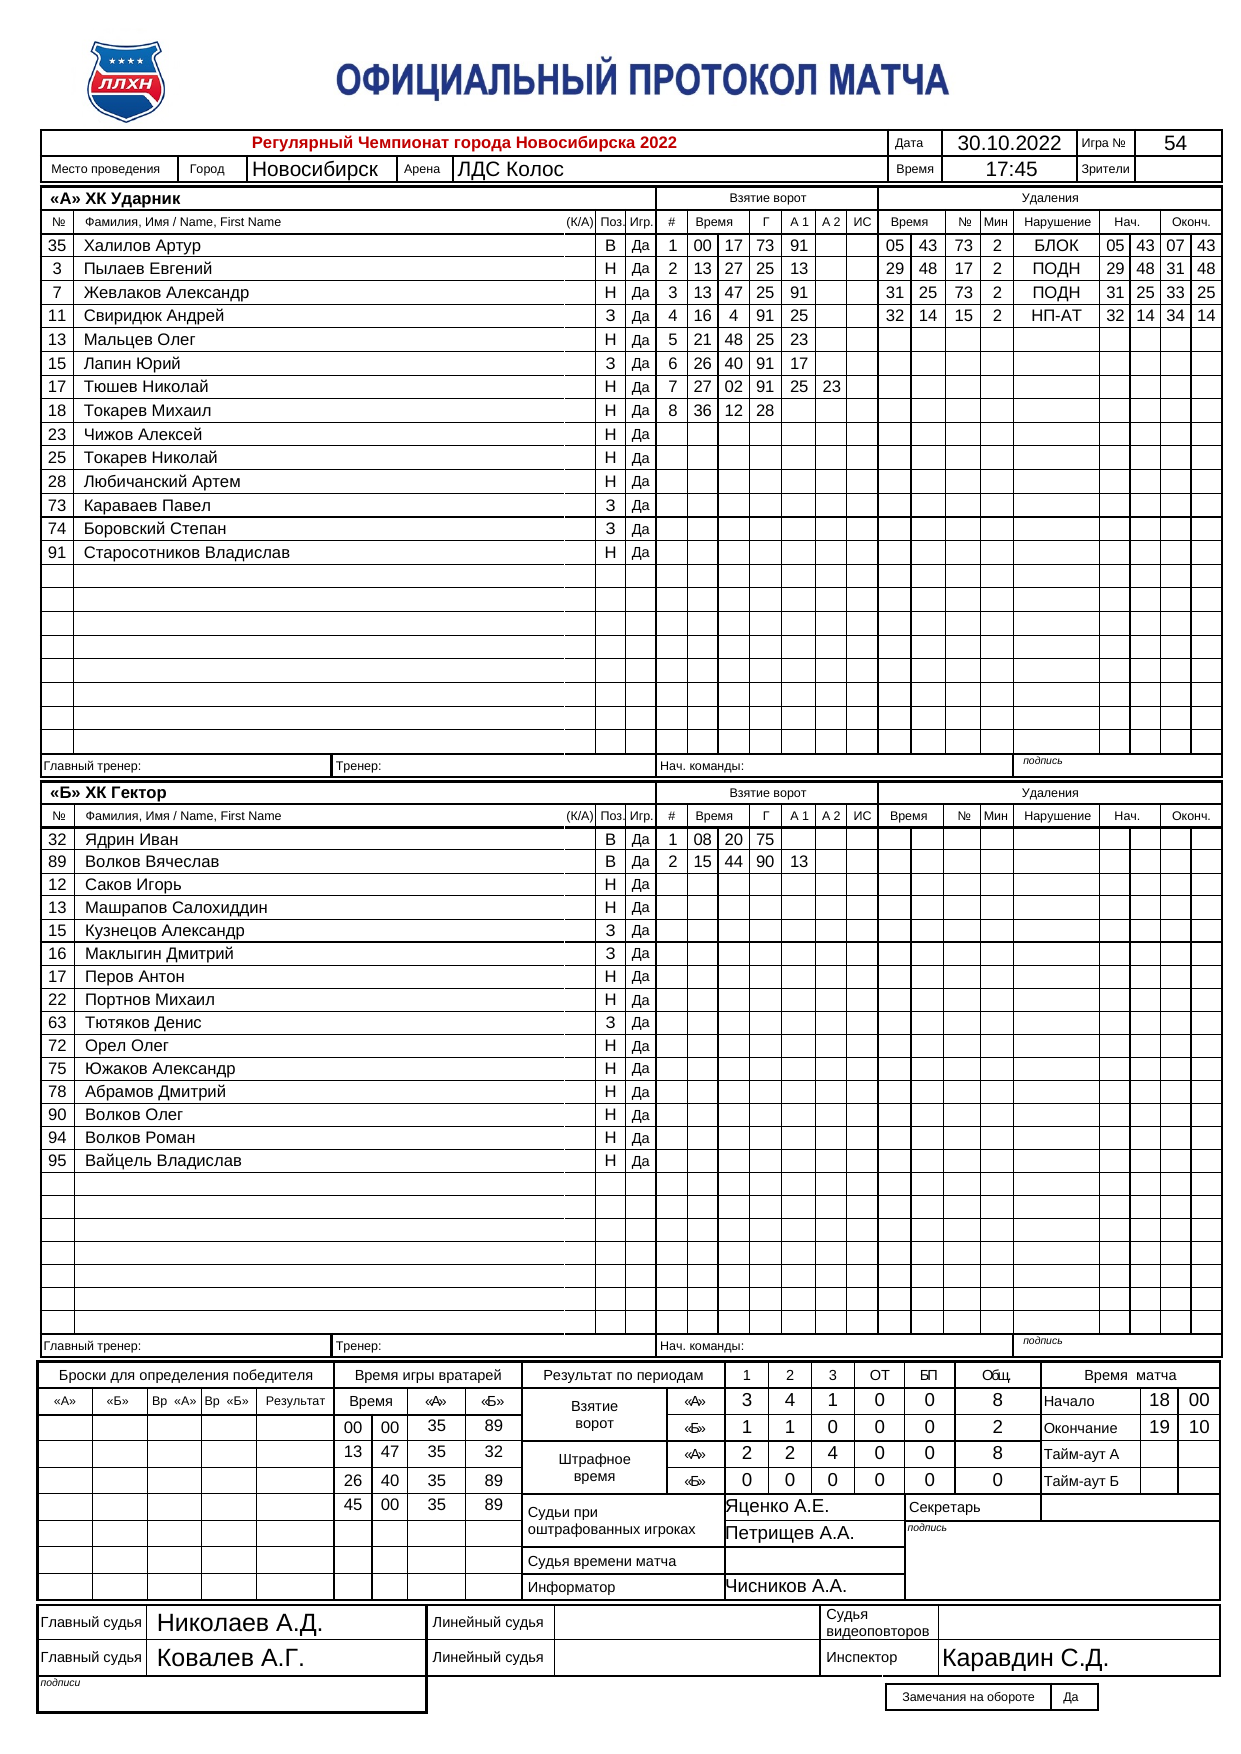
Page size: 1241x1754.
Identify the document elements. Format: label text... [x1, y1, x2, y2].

table_cell [912, 1196, 943, 1218]
table_cell [428, 1677, 882, 1711]
table_cell Время [688, 211, 749, 233]
table_cell [1014, 966, 1099, 987]
table_cell [912, 707, 945, 729]
table_cell [1014, 707, 1099, 729]
table_cell 22 [42, 989, 74, 1011]
table_cell [1161, 1104, 1190, 1126]
table_cell подписи [39, 1677, 425, 1711]
table_cell [1014, 446, 1099, 469]
table_cell [912, 565, 945, 587]
table_cell [1161, 1081, 1190, 1103]
table_cell Да [626, 399, 655, 422]
table_cell [847, 470, 877, 493]
table_cell [565, 257, 595, 280]
table_cell [1192, 518, 1221, 540]
table_cell [1192, 636, 1221, 658]
table_cell [466, 1547, 521, 1573]
table_cell З [596, 305, 625, 327]
table_cell 48 [912, 257, 945, 280]
table_cell [719, 1104, 749, 1126]
table_cell 73 [946, 235, 980, 256]
table_cell [816, 305, 846, 327]
table_cell [750, 636, 781, 658]
table_cell [847, 376, 877, 398]
table_cell 36 [688, 399, 717, 422]
table_cell Да [626, 376, 655, 398]
table_cell [1161, 659, 1190, 682]
table_cell [816, 1173, 846, 1195]
table_cell [93, 1574, 147, 1599]
table_cell [1131, 376, 1160, 398]
table_cell [981, 730, 1013, 753]
table_cell Линейный судья [428, 1640, 554, 1675]
table_cell [596, 565, 625, 587]
table_cell Маклыгин Дмитрий [75, 943, 564, 964]
table_cell Да [626, 1012, 655, 1033]
table_cell Да [626, 328, 655, 351]
table_cell [981, 423, 1013, 445]
table_cell [688, 1035, 717, 1057]
table_cell [782, 399, 815, 422]
table_cell [1100, 1012, 1129, 1033]
table_cell [944, 1242, 980, 1264]
table_cell [750, 1012, 781, 1033]
table_cell [847, 1127, 877, 1149]
table_cell [944, 943, 980, 964]
table_cell [565, 1058, 595, 1079]
table_cell [1161, 989, 1190, 1011]
table_cell [1014, 1219, 1099, 1241]
table_cell 0 [855, 1468, 904, 1493]
table_cell [847, 1288, 877, 1310]
table_cell [750, 1311, 781, 1333]
table_cell [657, 1081, 687, 1103]
table_cell [596, 612, 625, 634]
table_cell [816, 235, 846, 256]
table_cell [1161, 920, 1190, 941]
table_cell [42, 683, 73, 706]
table_cell [688, 730, 717, 753]
table_cell [912, 328, 945, 351]
table_cell [879, 470, 910, 493]
table_cell [782, 707, 815, 729]
table_cell [912, 494, 945, 516]
table_cell [879, 565, 910, 587]
table_cell [879, 659, 910, 682]
table_cell Жевлаков Александр [74, 281, 564, 303]
table_cell [257, 1416, 333, 1440]
table_cell [565, 829, 595, 849]
table_cell 0 [812, 1415, 854, 1440]
table_cell [847, 1058, 877, 1079]
table_cell 1 [657, 829, 687, 849]
table_cell [912, 1104, 943, 1126]
table_cell «А» [668, 1442, 724, 1467]
table_cell [565, 1127, 595, 1149]
table_header Дата [889, 131, 941, 155]
table_cell 33 [1161, 281, 1190, 303]
table_cell [74, 612, 564, 634]
table_cell [202, 1494, 256, 1520]
table_cell Да [626, 850, 655, 872]
table_cell [847, 328, 877, 351]
table_cell 32 [1100, 305, 1129, 327]
table_cell [1100, 989, 1129, 1011]
table_cell [565, 1242, 595, 1264]
table_cell Машрапов Салохиддин [75, 896, 564, 918]
table_cell [944, 1311, 980, 1333]
table_cell [657, 1311, 687, 1333]
table_cell [816, 352, 846, 374]
table_cell [335, 1547, 371, 1573]
table_cell ИС [847, 805, 877, 826]
table_cell Мин [981, 211, 1013, 233]
table_cell [946, 730, 980, 753]
table_cell [626, 1311, 655, 1333]
table_cell [1161, 612, 1190, 634]
table_cell [944, 966, 980, 987]
table_cell [981, 874, 1013, 895]
table_cell [750, 1242, 781, 1264]
table_cell 19 [1141, 1415, 1177, 1440]
table_cell [657, 565, 687, 587]
table_cell [565, 1081, 595, 1103]
table_cell [816, 730, 846, 753]
table_cell [202, 1547, 256, 1573]
table_cell [1161, 1058, 1190, 1079]
table_cell З [596, 494, 625, 516]
table_cell [74, 730, 564, 753]
table_cell [912, 1150, 943, 1172]
table_cell [816, 399, 846, 422]
table_cell [879, 1288, 910, 1310]
table_cell [257, 1468, 333, 1493]
table_cell [1192, 1288, 1221, 1310]
table_cell [847, 565, 877, 587]
table_cell [912, 1242, 943, 1264]
table_header Взятие ворот [657, 783, 877, 803]
table_cell [1192, 352, 1221, 374]
table_cell [944, 989, 980, 1011]
table_cell Н [596, 376, 625, 398]
table_cell [847, 920, 877, 941]
table_cell [879, 683, 910, 706]
table_cell [688, 1242, 717, 1264]
table_cell [626, 1242, 655, 1264]
table_cell 13 [688, 257, 717, 280]
table_cell 91 [782, 281, 815, 303]
table_cell Оконч. [1161, 211, 1221, 233]
table_cell Игр. [626, 211, 655, 233]
table_cell [782, 612, 815, 634]
table_cell [565, 470, 595, 493]
table_cell Город [179, 157, 246, 181]
table_cell [847, 281, 877, 303]
table_cell [944, 1150, 980, 1172]
table_cell Игр. [626, 805, 655, 826]
table_cell [1100, 328, 1129, 351]
table_cell [1131, 829, 1160, 849]
table_cell Н [596, 1058, 625, 1079]
table_cell [946, 518, 980, 540]
table_header Замечания на обороте [887, 1685, 1050, 1709]
table_cell [981, 328, 1013, 351]
table_cell Да [626, 352, 655, 374]
table_cell [946, 636, 980, 658]
table_header Да [1052, 1685, 1097, 1709]
table_cell Новосибирск [248, 157, 396, 181]
table_cell 27 [688, 376, 717, 398]
table_cell [946, 707, 980, 729]
table_cell 73 [946, 281, 980, 303]
table_cell [1192, 1150, 1221, 1172]
table_cell Линейный судья [428, 1606, 554, 1639]
table_cell [1131, 1104, 1160, 1126]
table_cell [782, 943, 815, 964]
table_cell [847, 588, 877, 611]
table_cell [688, 1288, 717, 1310]
table_cell [912, 874, 943, 895]
table_cell [750, 1150, 781, 1172]
table_cell Время [889, 157, 941, 181]
table_cell [719, 920, 749, 941]
table_cell [816, 1288, 846, 1310]
table_cell [750, 659, 781, 682]
table_cell [688, 1058, 717, 1079]
table_cell Фамилия, Имя / Name, First Name [74, 211, 565, 233]
table_cell [883, 1677, 1220, 1681]
table_cell [981, 1081, 1013, 1103]
table_cell 18 [42, 399, 73, 422]
table_cell [1131, 896, 1160, 918]
table_cell Перов Антон [75, 966, 564, 987]
table_cell З [596, 1012, 625, 1033]
table_cell [1100, 1081, 1129, 1103]
table_cell [944, 1219, 980, 1241]
table_cell [879, 943, 910, 964]
table_cell 89 [466, 1416, 521, 1440]
table_cell 23 [42, 423, 73, 445]
table_cell [1014, 920, 1099, 941]
table_cell [847, 1173, 877, 1195]
table_cell [816, 612, 846, 634]
table_cell [688, 1265, 717, 1287]
table_cell [1192, 1173, 1221, 1195]
table_cell [946, 376, 980, 398]
table_cell [912, 1081, 943, 1103]
table_cell [782, 1242, 815, 1264]
table_cell Главный судья [39, 1640, 146, 1675]
table_cell В [596, 829, 625, 849]
table_cell [847, 541, 877, 564]
table_cell [148, 1547, 201, 1573]
table_cell [944, 920, 980, 941]
table_cell Петрищев А.А. [726, 1521, 904, 1546]
table_cell [847, 683, 877, 706]
table_cell [719, 612, 749, 634]
table_cell 15 [42, 352, 73, 374]
table_header Удаления [879, 783, 1221, 803]
table_cell [782, 470, 815, 493]
table_cell [688, 494, 717, 516]
table_cell подпись [906, 1522, 1219, 1599]
table_cell [750, 1127, 781, 1149]
table_cell Н [596, 1150, 625, 1172]
table_cell Кузнецов Александр [75, 920, 564, 941]
table_cell [657, 1150, 687, 1172]
table_cell [912, 1127, 943, 1149]
table_cell [688, 683, 717, 706]
table_cell Мальцев Олег [74, 328, 564, 351]
table_cell [719, 1242, 749, 1264]
table_cell [688, 943, 717, 964]
table_cell [39, 1547, 92, 1573]
table_cell Место проведения [42, 157, 177, 181]
table_cell [626, 659, 655, 682]
table_cell [879, 874, 910, 895]
table_cell [981, 707, 1013, 729]
table_cell [626, 730, 655, 753]
table_cell [1131, 943, 1160, 964]
table_cell [981, 565, 1013, 587]
table_cell Да [626, 446, 655, 469]
table_cell [816, 1127, 846, 1149]
table_cell [912, 399, 945, 422]
table_cell 8 [657, 399, 687, 422]
table_cell [750, 1104, 781, 1126]
table_cell [257, 1441, 333, 1467]
table_cell [879, 920, 910, 941]
table_cell № [42, 211, 73, 233]
table_cell [719, 494, 749, 516]
table_cell [750, 1265, 781, 1287]
table_cell [1192, 494, 1221, 516]
table_cell 17 [42, 966, 74, 987]
table_cell 08 [688, 829, 717, 849]
table_cell [1192, 966, 1221, 987]
table_cell [657, 1104, 687, 1126]
table_cell [1100, 399, 1129, 422]
table_cell 17 [42, 376, 73, 398]
table_cell [565, 1104, 595, 1126]
table_cell [626, 1288, 655, 1310]
table_cell [42, 1265, 74, 1287]
table_cell [1014, 730, 1099, 753]
table_cell 40 [719, 352, 749, 374]
table_cell 25 [750, 281, 781, 303]
table_cell [565, 446, 595, 469]
table_cell 47 [719, 281, 749, 303]
table_cell 3 [657, 281, 687, 303]
table_cell [816, 829, 846, 849]
table_cell [879, 328, 910, 351]
table_cell [816, 1311, 846, 1333]
table_cell 0 [769, 1468, 811, 1493]
table_cell [750, 896, 781, 918]
table_cell [879, 588, 910, 611]
table_cell [1131, 636, 1160, 658]
table_cell [93, 1547, 147, 1573]
table_cell [944, 850, 980, 872]
table_cell [1014, 943, 1099, 964]
table_cell Инспектор [821, 1640, 938, 1675]
table_header Взятие ворот [657, 188, 877, 209]
table_cell [719, 588, 749, 611]
table_cell Ядрин Иван [75, 829, 564, 849]
table_cell [74, 565, 564, 587]
table_cell [981, 1058, 1013, 1079]
table_cell [719, 518, 749, 540]
table_cell [944, 829, 980, 849]
table_cell [555, 1640, 819, 1675]
table_cell 2 [981, 257, 1013, 280]
table_cell [944, 896, 980, 918]
table_cell [981, 1265, 1013, 1287]
table_cell [42, 659, 73, 682]
table_cell [565, 1173, 595, 1195]
table_cell [257, 1494, 333, 1520]
table_cell [816, 850, 846, 872]
table_cell [1131, 494, 1160, 516]
table_cell [816, 1265, 846, 1287]
table_cell Главный тренер: [42, 1335, 330, 1356]
table_cell [596, 730, 625, 753]
table_cell [1014, 376, 1099, 398]
table_cell Волков Олег [75, 1104, 564, 1126]
table_cell # [657, 211, 687, 233]
table_cell [1161, 966, 1190, 987]
table_cell Да [626, 518, 655, 540]
table_cell 13 [782, 850, 815, 872]
table_cell Взятие ворот [523, 1389, 666, 1440]
table_cell [750, 1081, 781, 1103]
table_cell 11 [42, 305, 73, 327]
table_cell [981, 494, 1013, 516]
table_cell [1014, 1058, 1099, 1079]
table_cell [879, 850, 910, 872]
table_cell [565, 588, 595, 611]
table_cell [688, 1196, 717, 1218]
table_cell [719, 446, 749, 469]
table_cell [1131, 1035, 1160, 1057]
table_cell [879, 541, 910, 564]
table_cell [148, 1574, 201, 1599]
table_cell [946, 683, 980, 706]
table_cell [1161, 1196, 1190, 1218]
table_cell Арена [398, 157, 452, 181]
table_cell [1100, 1035, 1129, 1057]
table_cell [912, 1012, 943, 1033]
table_cell [750, 588, 781, 611]
table_cell [981, 376, 1013, 398]
table_cell [565, 328, 595, 351]
table_cell [1131, 1265, 1160, 1287]
table_cell [879, 1127, 910, 1149]
table_cell [1192, 1104, 1221, 1126]
table_cell [93, 1494, 147, 1520]
table_cell [847, 1196, 877, 1218]
table_header 54 [1136, 131, 1221, 155]
table_cell [879, 612, 910, 634]
table_cell [565, 874, 595, 895]
table_cell [944, 1035, 980, 1057]
table_cell «Б » [466, 1389, 521, 1413]
table_cell [688, 989, 717, 1011]
table_cell [944, 1288, 980, 1310]
table_cell [816, 1058, 846, 1079]
table_cell [1131, 1288, 1160, 1310]
table_cell [912, 1219, 943, 1241]
table_cell 7 [657, 376, 687, 398]
table_header Время игры вратарей [335, 1363, 521, 1387]
table_cell [816, 494, 846, 516]
table_cell [1192, 328, 1221, 351]
table_cell [657, 636, 687, 658]
table_cell 91 [782, 235, 815, 256]
table_cell [1131, 446, 1160, 469]
table_cell [1100, 966, 1129, 987]
table_cell А 1 [782, 805, 815, 826]
table_cell [688, 1081, 717, 1103]
table_cell [816, 1242, 846, 1264]
table_cell [1192, 943, 1221, 964]
table_cell [1131, 470, 1160, 493]
table_cell 3 [42, 257, 73, 280]
table_cell [782, 730, 815, 753]
table_cell [1100, 1196, 1129, 1218]
table_cell [879, 896, 910, 918]
table_cell [657, 494, 687, 516]
table_cell [1192, 376, 1221, 398]
table_cell [1014, 896, 1099, 918]
table_cell [782, 1081, 815, 1103]
table_cell Н [596, 896, 625, 918]
table_cell [879, 399, 910, 422]
table_cell Да [626, 470, 655, 493]
table_cell [1100, 446, 1129, 469]
table_cell 00 [1179, 1389, 1219, 1413]
table_cell 2 [981, 305, 1013, 327]
table_cell [657, 1196, 687, 1218]
table_cell [816, 470, 846, 493]
table_cell Н [596, 257, 625, 280]
table_cell Нач. команды: [657, 1335, 1012, 1356]
table_cell 74 [42, 518, 73, 540]
table_cell [912, 730, 945, 753]
table_cell 48 [719, 328, 749, 351]
table_cell [719, 1012, 749, 1033]
table_cell Тренер: [333, 755, 655, 776]
table_cell [1014, 612, 1099, 634]
table_cell [816, 920, 846, 941]
table_cell [981, 1219, 1013, 1241]
table_cell [1100, 565, 1129, 587]
table_cell Да [626, 829, 655, 849]
table_cell 00 [335, 1416, 371, 1440]
table_cell 8 [956, 1389, 1040, 1413]
table_cell [981, 659, 1013, 682]
table_cell 12 [42, 874, 74, 895]
table_cell 91 [750, 352, 781, 374]
table_cell [39, 1521, 92, 1546]
table_cell [565, 281, 595, 303]
table_cell [408, 1574, 465, 1599]
table_cell БЛОК [1014, 235, 1099, 256]
table_cell Да [626, 305, 655, 327]
table_cell [1100, 423, 1129, 445]
table_cell [1100, 518, 1129, 540]
table_cell 1 [769, 1415, 811, 1440]
table_cell Н [596, 966, 625, 987]
table_cell [879, 1265, 910, 1287]
table_cell [408, 1521, 465, 1546]
table_cell [565, 376, 595, 398]
table_cell [1100, 920, 1129, 941]
table_cell [750, 541, 781, 564]
table_cell 4 [812, 1442, 854, 1467]
table_cell [1161, 588, 1190, 611]
table_cell [847, 399, 877, 422]
table_cell [1014, 1265, 1099, 1287]
table_cell Окончание [1042, 1415, 1140, 1440]
table_cell [42, 707, 73, 729]
table_cell [912, 1311, 943, 1333]
table_cell [626, 707, 655, 729]
table_cell 0 [726, 1468, 768, 1493]
table_cell Тренер: [333, 1335, 655, 1356]
table_cell [719, 683, 749, 706]
table_cell [981, 943, 1013, 964]
table_cell «А» [668, 1389, 724, 1413]
table_cell [879, 518, 910, 540]
table_cell 75 [42, 1058, 74, 1079]
table_cell Судья видеоповторов [821, 1606, 938, 1639]
table_cell 1 [812, 1389, 854, 1413]
table_cell Да [626, 874, 655, 895]
table_cell [912, 423, 945, 445]
table_cell Да [626, 235, 655, 256]
table_cell [816, 541, 846, 564]
table_cell [626, 1173, 655, 1195]
table_cell [1161, 730, 1190, 753]
table_cell 35 [408, 1494, 465, 1520]
table_header 30.10.2022 [943, 131, 1076, 155]
table_cell [847, 659, 877, 682]
table_cell [657, 1012, 687, 1033]
table_cell [596, 1173, 625, 1195]
table_cell «Б» [668, 1468, 724, 1493]
table_cell [626, 612, 655, 634]
table_cell [946, 352, 980, 374]
table_cell Да [626, 1104, 655, 1126]
table_cell [657, 1058, 687, 1079]
table_cell 35 [408, 1468, 465, 1493]
table_cell [946, 612, 980, 634]
table_cell А 2 [816, 805, 846, 826]
table_cell [1014, 1173, 1099, 1195]
table_cell [879, 1242, 910, 1264]
table_cell [1192, 470, 1221, 493]
table_cell [93, 1441, 147, 1467]
table_cell [981, 1012, 1013, 1033]
table_cell [879, 1311, 910, 1333]
table_cell Токарев Михаил [74, 399, 564, 422]
table_cell [657, 966, 687, 987]
table_cell [657, 588, 687, 611]
table_cell [981, 920, 1013, 941]
table_cell [912, 943, 943, 964]
table_cell [688, 565, 717, 587]
table_cell Да [626, 1081, 655, 1103]
table_cell [1100, 588, 1129, 611]
table_cell [1014, 423, 1099, 445]
table_cell [944, 1196, 980, 1218]
table_cell [879, 352, 910, 374]
table_cell [981, 446, 1013, 469]
table_cell [981, 829, 1013, 849]
table_cell 16 [688, 305, 717, 327]
table_cell [657, 1265, 687, 1287]
table_cell [1192, 920, 1221, 941]
table_cell [373, 1521, 407, 1546]
table_cell [1100, 352, 1129, 374]
table_cell 0 [812, 1468, 854, 1493]
table_cell [1192, 1219, 1221, 1241]
table_cell [1136, 157, 1221, 181]
table_cell [847, 1035, 877, 1057]
table_cell [816, 707, 846, 729]
table_cell Да [626, 494, 655, 516]
table_cell [879, 446, 910, 469]
table_cell 13 [335, 1441, 371, 1467]
table_cell 94 [42, 1127, 74, 1149]
table_cell [74, 636, 564, 658]
table_cell [847, 1012, 877, 1033]
table_cell [565, 1012, 595, 1033]
table_cell [782, 1173, 815, 1195]
table_cell [847, 943, 877, 964]
table_cell Оконч. [1161, 805, 1221, 826]
table_cell 2 [726, 1442, 768, 1467]
table_cell [1014, 1081, 1099, 1103]
table_cell [719, 659, 749, 682]
table_cell [879, 494, 910, 516]
table_cell [1161, 328, 1190, 351]
table_cell [782, 1311, 815, 1333]
table_cell [1014, 1311, 1099, 1333]
table_cell Волков Роман [75, 1127, 564, 1149]
table_cell [946, 423, 980, 445]
table_cell Нач. команды: [657, 755, 1012, 776]
table_cell [565, 1265, 595, 1287]
table_cell [1014, 494, 1099, 516]
table_cell [782, 1219, 815, 1241]
table_cell [816, 683, 846, 706]
table_cell [816, 588, 846, 611]
table_cell [1100, 1242, 1129, 1264]
table_cell [816, 446, 846, 469]
table_header 3 [812, 1363, 854, 1387]
table_cell [1192, 989, 1221, 1011]
table_cell 2 [981, 281, 1013, 303]
table_cell Халилов Артур [74, 235, 564, 256]
table_cell [719, 896, 749, 918]
table_cell [75, 1265, 564, 1287]
table_cell [847, 1104, 877, 1126]
table_cell [912, 1265, 943, 1287]
table_cell [816, 423, 846, 445]
table_cell З [596, 943, 625, 964]
table_cell [596, 1265, 625, 1287]
table_cell [981, 1104, 1013, 1126]
table_cell Ковалев А.Г. [147, 1640, 425, 1675]
table_cell [688, 966, 717, 987]
table_cell [912, 352, 945, 374]
table_cell [657, 1127, 687, 1149]
table_cell [657, 1219, 687, 1241]
table_cell [1161, 352, 1190, 374]
table_cell 17 [946, 257, 980, 280]
table_cell [257, 1547, 333, 1573]
table_cell [1161, 1035, 1190, 1057]
table_cell [202, 1441, 256, 1467]
table_cell [75, 1242, 564, 1264]
table_cell [782, 494, 815, 516]
table_cell [782, 896, 815, 918]
table_cell Нач. [1100, 211, 1160, 233]
table_cell [719, 1058, 749, 1079]
table_cell [42, 565, 73, 587]
table_cell [1014, 518, 1099, 540]
table_cell [719, 1311, 749, 1333]
table_cell [565, 235, 595, 256]
table_cell [981, 1288, 1013, 1310]
table_cell [1161, 399, 1190, 422]
table_cell [1131, 1012, 1160, 1033]
table_cell [912, 1058, 943, 1079]
table_cell [816, 874, 846, 895]
table_cell 89 [466, 1494, 521, 1520]
table_cell [1131, 1242, 1160, 1264]
table_cell [750, 730, 781, 753]
table_cell 12 [719, 399, 749, 422]
table_cell [879, 1081, 910, 1103]
table_cell [782, 636, 815, 658]
table_cell [1014, 588, 1099, 611]
table_cell 17 [782, 352, 815, 374]
table_cell [944, 1104, 980, 1126]
table_cell 29 [1100, 257, 1129, 280]
table_cell [847, 896, 877, 918]
table_cell [816, 518, 846, 540]
table_cell [981, 1035, 1013, 1057]
table_cell 10 [1179, 1415, 1219, 1440]
table_cell Вайцель Владислав [75, 1150, 564, 1172]
table_cell [847, 446, 877, 469]
table_cell [981, 1127, 1013, 1149]
table_cell 25 [1192, 281, 1221, 303]
table_cell З [596, 920, 625, 941]
table_cell 89 [42, 850, 74, 872]
table_cell ЛДС Колос [454, 157, 887, 181]
table_cell [1131, 1219, 1160, 1241]
table_cell [912, 1288, 943, 1310]
table_cell [719, 966, 749, 987]
table_cell [816, 1104, 846, 1126]
table_cell 44 [719, 850, 749, 872]
table_cell Волков Вячеслав [75, 850, 564, 872]
table_cell Любичанский Артем [74, 470, 564, 493]
table_cell [1014, 565, 1099, 587]
table_cell [39, 1574, 92, 1599]
table_cell [1014, 829, 1099, 849]
table_cell [847, 1081, 877, 1103]
table_cell [657, 989, 687, 1011]
table_cell [1014, 352, 1099, 374]
table_cell [782, 1150, 815, 1172]
table_cell [93, 1521, 147, 1546]
table_cell [750, 683, 781, 706]
table_cell 23 [782, 328, 815, 351]
table_cell [657, 920, 687, 941]
table_cell [944, 1012, 980, 1033]
table_cell [657, 707, 687, 729]
table_cell [565, 565, 595, 587]
table_cell 89 [466, 1468, 521, 1493]
table_cell [148, 1521, 201, 1546]
table_cell [750, 1058, 781, 1079]
table_cell [1192, 1311, 1221, 1333]
table_cell [565, 966, 595, 987]
table_cell Секретарь [906, 1495, 1040, 1520]
table_cell [1161, 1219, 1190, 1241]
table_cell [1100, 636, 1129, 658]
table_cell [981, 470, 1013, 493]
table_cell [1161, 1150, 1190, 1172]
table_cell [719, 1150, 749, 1172]
table_cell [750, 446, 781, 469]
table_cell 32 [42, 829, 74, 849]
table_cell [93, 1468, 147, 1493]
table_cell [1192, 1058, 1221, 1079]
table_cell [782, 588, 815, 611]
table_cell 07 [1161, 235, 1190, 256]
table_cell Главный тренер: [42, 755, 330, 776]
table_cell 75 [750, 829, 781, 849]
table_cell [816, 281, 846, 303]
table_cell 25 [782, 376, 815, 398]
table_cell [750, 1035, 781, 1057]
table_cell В [596, 850, 625, 872]
table_cell [981, 612, 1013, 634]
table_cell Г [750, 211, 781, 233]
table_cell Да [626, 943, 655, 964]
table_cell [847, 1242, 877, 1264]
table_cell 00 [373, 1416, 407, 1440]
table_cell [565, 1219, 595, 1241]
table_cell [565, 850, 595, 872]
table_cell Да [626, 966, 655, 987]
table_cell [657, 518, 687, 540]
table_cell [912, 588, 945, 611]
table_cell [1131, 1127, 1160, 1149]
table_cell 00 [373, 1494, 407, 1520]
table_cell [1131, 612, 1160, 634]
table_cell [688, 920, 717, 941]
table_cell [782, 659, 815, 682]
table_cell [782, 829, 815, 849]
table_cell [1161, 518, 1190, 540]
table_cell [847, 730, 877, 753]
table_cell 05 [1100, 235, 1129, 256]
table_cell 95 [42, 1150, 74, 1172]
table_cell № [42, 805, 74, 826]
table_cell [1161, 850, 1190, 872]
table_cell [816, 989, 846, 1011]
table_cell [847, 1265, 877, 1287]
table_cell [847, 494, 877, 516]
table_cell [782, 966, 815, 987]
table_cell [408, 1547, 465, 1573]
table_cell [782, 874, 815, 895]
table_cell 15 [688, 850, 717, 872]
table_cell [1161, 470, 1190, 493]
table_cell [946, 565, 980, 587]
table_cell [782, 541, 815, 564]
table_cell [565, 943, 595, 964]
table_cell Да [626, 281, 655, 303]
table_cell 78 [42, 1081, 74, 1103]
table_cell (К/А) [565, 805, 595, 826]
table_cell [1100, 659, 1129, 682]
table_cell 4 [657, 305, 687, 327]
table_cell 7 [42, 281, 73, 303]
table_cell [565, 730, 595, 753]
table_cell [944, 1173, 980, 1195]
table_cell 32 [879, 305, 910, 327]
table_cell [1179, 1468, 1219, 1493]
table_cell 18 [1141, 1389, 1177, 1413]
table_cell [1014, 399, 1099, 422]
table_cell 1 [726, 1415, 768, 1440]
table_cell [719, 565, 749, 587]
table_cell [981, 1196, 1013, 1218]
table_cell [1131, 874, 1160, 895]
table_cell [981, 1242, 1013, 1264]
table_cell [373, 1547, 407, 1573]
table_header ОТ [855, 1363, 904, 1387]
table_cell 43 [1131, 235, 1160, 256]
table_cell Зрители [1078, 157, 1134, 181]
table_cell 16 [42, 943, 74, 964]
table_cell Н [596, 423, 625, 445]
table_cell [981, 966, 1013, 987]
table_cell [39, 1441, 92, 1467]
table_cell 72 [42, 1035, 74, 1057]
table_cell [1131, 518, 1160, 540]
table_cell [782, 1104, 815, 1126]
table_cell [75, 1173, 564, 1195]
table_cell [1192, 829, 1221, 849]
table_cell [657, 423, 687, 445]
table_cell [626, 588, 655, 611]
table_cell [816, 1219, 846, 1241]
table_cell [657, 874, 687, 895]
table_cell [565, 1288, 595, 1310]
table_cell [1192, 446, 1221, 469]
table_cell Н [596, 470, 625, 493]
table_cell [1179, 1441, 1219, 1467]
table_cell [257, 1521, 333, 1546]
table_cell [912, 612, 945, 634]
table_cell 35 [42, 235, 73, 256]
table_cell [1100, 683, 1129, 706]
table_cell [657, 1242, 687, 1264]
table_cell [719, 1288, 749, 1310]
table_cell [944, 1127, 980, 1149]
table_cell [719, 1173, 749, 1195]
table_cell 27 [719, 257, 749, 280]
table_header 2 [769, 1363, 811, 1387]
table_cell [1131, 328, 1160, 351]
table_cell [912, 376, 945, 398]
table_cell [816, 565, 846, 587]
table_cell 14 [1192, 305, 1221, 327]
table_cell [719, 1265, 749, 1287]
table_cell [1192, 588, 1221, 611]
table_header Результат по периодам [523, 1363, 724, 1387]
table_cell [688, 659, 717, 682]
table_cell [750, 518, 781, 540]
table_cell [879, 1173, 910, 1195]
table_cell 25 [42, 446, 73, 469]
table_cell [912, 446, 945, 469]
table_cell [719, 1127, 749, 1149]
table_cell Южаков Александр [75, 1058, 564, 1079]
table_cell [719, 470, 749, 493]
table_cell [981, 1311, 1013, 1333]
table_cell [847, 1311, 877, 1333]
table_cell [688, 707, 717, 729]
table_cell [688, 588, 717, 611]
table_cell [373, 1574, 407, 1599]
table_cell [1161, 494, 1190, 516]
table_cell [750, 1173, 781, 1195]
table_cell 25 [1131, 281, 1160, 303]
table_cell [626, 683, 655, 706]
table_cell [912, 1173, 943, 1195]
table_cell [596, 1196, 625, 1218]
table_cell 4 [769, 1389, 811, 1413]
table_cell [912, 659, 945, 682]
table_cell [719, 423, 749, 445]
table_cell ПОДН [1014, 281, 1099, 303]
table_cell [596, 1288, 625, 1310]
table_cell [946, 541, 980, 564]
table_cell [1100, 1288, 1129, 1310]
table_cell 15 [42, 920, 74, 941]
table_cell [879, 989, 910, 1011]
table_cell [1100, 874, 1129, 895]
table_cell № [944, 805, 980, 826]
table_cell [565, 1035, 595, 1057]
table_cell 0 [905, 1415, 954, 1440]
table_cell [565, 305, 595, 327]
table_cell [944, 1081, 980, 1103]
table_cell [93, 1416, 147, 1440]
table_cell [1161, 1311, 1190, 1333]
table_cell [946, 659, 980, 682]
table_cell Г [750, 805, 781, 826]
table_cell [946, 399, 980, 422]
table_cell [688, 1150, 717, 1172]
table_cell [257, 1574, 333, 1599]
table_cell Н [596, 874, 625, 895]
table_cell [981, 518, 1013, 540]
table_cell Каравдин С.Д. [939, 1640, 1219, 1675]
table_cell [565, 541, 595, 564]
table_cell [74, 707, 564, 729]
table_cell Время [879, 805, 943, 826]
table_cell 35 [408, 1441, 465, 1467]
table_cell [879, 1196, 910, 1218]
table_cell [565, 1311, 595, 1333]
table_cell [782, 1196, 815, 1218]
table_cell [74, 683, 564, 706]
table_cell 13 [42, 328, 73, 351]
table_header Игра № [1078, 131, 1134, 155]
table_cell [1014, 850, 1099, 872]
table_cell 25 [782, 305, 815, 327]
table_cell [782, 683, 815, 706]
table_cell Да [626, 989, 655, 1011]
table_cell 14 [912, 305, 945, 327]
table_cell [981, 1173, 1013, 1195]
table_cell Нарушение [1014, 211, 1099, 233]
table_cell 31 [1161, 257, 1190, 280]
table_cell Тютяков Денис [75, 1012, 564, 1033]
table_cell [912, 518, 945, 540]
table_cell [750, 1219, 781, 1241]
table_cell Портнов Михаил [75, 989, 564, 1011]
table_cell [750, 423, 781, 445]
table_cell Да [626, 257, 655, 280]
table_cell [847, 874, 877, 895]
table_cell [688, 1311, 717, 1333]
table_cell [565, 1196, 595, 1218]
table_cell 63 [42, 1012, 74, 1033]
table_cell [1192, 1081, 1221, 1103]
table_cell 0 [956, 1468, 1040, 1493]
table_cell [782, 1012, 815, 1033]
table_cell [75, 1288, 564, 1310]
table_cell подпись [1014, 755, 1221, 776]
table_header «А» ХК Ударник [42, 188, 655, 209]
table_cell 14 [1131, 305, 1160, 327]
table_cell [42, 1311, 74, 1333]
table_cell [657, 1288, 687, 1310]
table_cell [1100, 1265, 1129, 1287]
table_cell [981, 1150, 1013, 1172]
table_cell [726, 1548, 904, 1573]
table_cell Н [596, 541, 625, 564]
table_cell [565, 423, 595, 445]
table_cell [688, 612, 717, 634]
table_cell [42, 1196, 74, 1218]
table_cell 13 [42, 896, 74, 918]
table_cell 21 [688, 328, 717, 351]
table_cell [750, 470, 781, 493]
table_cell Токарев Николай [74, 446, 564, 469]
table_cell [782, 446, 815, 469]
table_cell [148, 1494, 201, 1520]
table_cell [565, 659, 595, 682]
table_cell [981, 683, 1013, 706]
table_cell [1131, 588, 1160, 611]
table_cell [1131, 850, 1160, 872]
table_cell [1131, 730, 1160, 753]
table_cell 05 [879, 235, 910, 256]
table_cell Главный судья [39, 1606, 146, 1639]
table_cell [1100, 896, 1129, 918]
table_cell [750, 1288, 781, 1310]
table_cell [626, 565, 655, 587]
table_cell [946, 446, 980, 469]
table_cell 25 [912, 281, 945, 303]
table_cell 26 [688, 352, 717, 374]
table_cell # [657, 805, 687, 826]
table_cell [1100, 1219, 1129, 1241]
table_cell Николаев А.Д. [147, 1606, 425, 1639]
table_cell [1192, 1035, 1221, 1057]
table_cell [912, 920, 943, 941]
table_cell [879, 1150, 910, 1172]
table_cell [879, 707, 910, 729]
table_cell 20 [719, 829, 749, 849]
table_cell [565, 612, 595, 634]
table_cell [42, 1173, 74, 1195]
table_cell [688, 446, 717, 469]
table_cell [782, 518, 815, 540]
table_cell [596, 1311, 625, 1333]
table_cell [1192, 896, 1221, 918]
table_cell 17 [719, 235, 749, 256]
table_cell [719, 1219, 749, 1241]
table_cell ПОДН [1014, 257, 1099, 280]
table_cell [1161, 1012, 1190, 1033]
table_cell [596, 1242, 625, 1264]
table_cell 0 [855, 1415, 904, 1440]
table_cell [657, 1173, 687, 1195]
table_cell [981, 352, 1013, 374]
table_cell 25 [750, 257, 781, 280]
table_cell [1014, 328, 1099, 351]
table_cell Поз. [596, 805, 625, 826]
table_cell [688, 423, 717, 445]
table_cell [1192, 874, 1221, 895]
table_cell [626, 1196, 655, 1218]
table_cell Пылаев Евгений [74, 257, 564, 280]
table_cell [657, 896, 687, 918]
table_cell [75, 1311, 564, 1333]
table_cell Лапин Юрий [74, 352, 564, 374]
table_cell [1099, 1682, 1220, 1711]
table_cell [1100, 1104, 1129, 1126]
table_cell Тайм-аут А [1042, 1441, 1140, 1467]
table_cell З [596, 352, 625, 374]
table_cell [688, 896, 717, 918]
table_cell 45 [335, 1494, 371, 1520]
table_header 1 [726, 1363, 768, 1387]
table_cell [565, 399, 595, 422]
table_cell 90 [750, 850, 781, 872]
table_cell [847, 1219, 877, 1241]
table_cell [912, 541, 945, 564]
table_cell [816, 1035, 846, 1057]
table_cell Н [596, 1127, 625, 1149]
table_cell 28 [750, 399, 781, 422]
table_cell [1131, 1173, 1160, 1195]
table_cell Информатор [523, 1575, 724, 1599]
table_cell [1161, 943, 1190, 964]
table_cell [1100, 1173, 1129, 1195]
table_cell [847, 305, 877, 327]
table_cell [1161, 707, 1190, 729]
table_cell [1192, 541, 1221, 564]
table_cell [946, 470, 980, 493]
table_cell [912, 989, 943, 1011]
table_cell [750, 494, 781, 516]
table_cell [939, 1606, 1219, 1639]
table_cell [879, 966, 910, 987]
table_cell [1161, 874, 1190, 895]
table_cell 5 [657, 328, 687, 351]
table_cell [688, 874, 717, 895]
table_cell [879, 1058, 910, 1079]
table_cell 91 [750, 376, 781, 398]
table_cell [202, 1521, 256, 1546]
table_cell [1100, 829, 1129, 849]
table_cell [1161, 541, 1190, 564]
table_cell [74, 659, 564, 682]
table_cell Начало [1042, 1389, 1140, 1413]
table_cell [688, 518, 717, 540]
table_cell «Б» [93, 1389, 147, 1413]
table_cell [1131, 707, 1160, 729]
table_cell [688, 1127, 717, 1149]
table_cell [1100, 730, 1129, 753]
table_cell [912, 470, 945, 493]
table_cell [1161, 829, 1190, 849]
table_cell [1100, 376, 1129, 398]
table_cell [657, 683, 687, 706]
table_cell [1014, 1150, 1099, 1172]
table_cell [1192, 850, 1221, 872]
table_cell Свиридюк Андрей [74, 305, 564, 327]
table_cell [1014, 1288, 1099, 1310]
table_cell 28 [42, 470, 73, 493]
table_cell [879, 636, 910, 658]
table_cell [847, 423, 877, 445]
table_cell [1014, 1104, 1099, 1126]
table_cell Да [626, 423, 655, 445]
table_cell [782, 920, 815, 941]
table_cell [1100, 612, 1129, 634]
table_cell [688, 1104, 717, 1126]
table_cell [782, 1288, 815, 1310]
table_cell 0 [905, 1468, 954, 1493]
table_cell [750, 920, 781, 941]
table_cell 0 [905, 1389, 954, 1413]
table_cell Яценко А.Е. [726, 1495, 904, 1520]
table_cell А 2 [816, 211, 846, 233]
table_cell Орел Олег [75, 1035, 564, 1057]
table_cell Н [596, 446, 625, 469]
table_cell 2 [657, 850, 687, 872]
table_cell [335, 1574, 371, 1599]
table_cell Да [626, 1058, 655, 1079]
table_cell 91 [750, 305, 781, 327]
table_cell Мин [981, 805, 1013, 826]
table_cell [1131, 1311, 1160, 1333]
table_cell [782, 565, 815, 587]
table_cell [1131, 399, 1160, 422]
table_cell 2 [657, 257, 687, 280]
table_cell [688, 1173, 717, 1195]
table_cell [1042, 1495, 1219, 1520]
table_cell Результат [257, 1389, 333, 1413]
table_cell [750, 989, 781, 1011]
table_cell [719, 1196, 749, 1218]
table_cell [847, 235, 877, 256]
table_cell [565, 989, 595, 1011]
table_cell Саков Игорь [75, 874, 564, 895]
table_cell 23 [816, 376, 846, 398]
table_cell [847, 850, 877, 872]
table_cell [75, 1219, 564, 1241]
table_cell [565, 896, 595, 918]
table_cell [1192, 1196, 1221, 1218]
table_cell [1192, 565, 1221, 587]
table_cell [1161, 446, 1190, 469]
table_cell [816, 328, 846, 351]
table_cell [847, 518, 877, 540]
table_cell 2 [981, 235, 1013, 256]
table_cell [981, 636, 1013, 658]
table_cell [719, 541, 749, 564]
table_cell [1131, 1196, 1160, 1218]
table_cell 17:45 [943, 157, 1076, 181]
table_cell [1131, 920, 1160, 941]
table_cell [719, 989, 749, 1011]
table_cell 8 [956, 1442, 1040, 1467]
table_cell [912, 896, 943, 918]
table_cell [944, 874, 980, 895]
table_header Общ. [956, 1363, 1040, 1387]
table_cell [816, 659, 846, 682]
table_cell [565, 683, 595, 706]
table_cell [847, 352, 877, 374]
table_cell [596, 636, 625, 658]
table_cell подпись [1014, 1335, 1221, 1356]
table_cell [626, 1219, 655, 1241]
table_cell [596, 588, 625, 611]
table_cell [847, 989, 877, 1011]
table_cell [847, 257, 877, 280]
table_cell Чисников А.А. [726, 1575, 904, 1599]
table_cell Да [626, 1150, 655, 1172]
table_cell Н [596, 1081, 625, 1103]
table_cell [1100, 541, 1129, 564]
table_cell [565, 920, 595, 941]
table_cell [816, 257, 846, 280]
table_cell [946, 588, 980, 611]
table_cell [1100, 494, 1129, 516]
table_cell [335, 1521, 371, 1546]
table_cell 34 [1161, 305, 1190, 327]
table_cell Тайм-аут Б [1042, 1468, 1140, 1493]
table_cell [981, 989, 1013, 1011]
table_cell [1014, 659, 1099, 682]
table_cell [626, 636, 655, 658]
table_cell [981, 399, 1013, 422]
table_cell [42, 1288, 74, 1310]
table_cell [847, 612, 877, 634]
table_header Удаления [879, 188, 1221, 209]
table_cell [879, 1219, 910, 1241]
table_cell ИС [847, 211, 877, 233]
table_cell [816, 1081, 846, 1103]
table_cell [750, 707, 781, 729]
table_cell [750, 612, 781, 634]
table_cell [1192, 1127, 1221, 1149]
table_cell [1141, 1441, 1177, 1467]
picture [5, 28, 1179, 129]
table_cell [1161, 896, 1190, 918]
table_cell В [596, 235, 625, 256]
table_cell [148, 1441, 201, 1467]
table_cell [879, 376, 910, 398]
table_cell Судья времени матча [523, 1548, 724, 1573]
table_cell 73 [42, 494, 73, 516]
table_cell 25 [750, 328, 781, 351]
table_cell [466, 1574, 521, 1599]
table_cell [657, 943, 687, 964]
table_cell [202, 1574, 256, 1599]
table_cell [42, 612, 73, 634]
table_cell [565, 518, 595, 540]
table_cell 0 [905, 1442, 954, 1467]
table_cell [750, 966, 781, 987]
table_cell [42, 1219, 74, 1241]
table_cell [879, 423, 910, 445]
table_cell [912, 829, 943, 849]
table_cell 0 [855, 1442, 904, 1467]
table_cell Да [626, 1127, 655, 1149]
table_cell [1100, 470, 1129, 493]
table_cell 15 [946, 305, 980, 327]
table_cell [1014, 989, 1099, 1011]
table_cell [39, 1416, 92, 1440]
table_cell [565, 707, 595, 729]
table_cell [1014, 1035, 1099, 1057]
table_cell [1161, 376, 1190, 398]
table_cell Да [626, 896, 655, 918]
table_cell [944, 1058, 980, 1079]
table_cell [782, 1058, 815, 1079]
table_cell [42, 588, 73, 611]
table_cell 91 [42, 541, 73, 564]
table_cell [981, 541, 1013, 564]
table_cell [750, 943, 781, 964]
table_cell [1100, 1150, 1129, 1172]
table_cell (К/А) [565, 211, 595, 233]
table_cell [750, 1196, 781, 1218]
table_cell [1192, 423, 1221, 445]
table_cell 13 [688, 281, 717, 303]
table_cell 6 [657, 352, 687, 374]
table_cell Н [596, 328, 625, 351]
table_cell Абрамов Дмитрий [75, 1081, 564, 1103]
table_cell [1014, 470, 1099, 493]
table_cell 4 [719, 305, 749, 327]
table_cell [1161, 1173, 1190, 1195]
table_cell 13 [782, 257, 815, 280]
table_cell [847, 636, 877, 658]
table_cell 02 [719, 376, 749, 398]
table_cell 31 [879, 281, 910, 303]
table_cell [1161, 423, 1190, 445]
table_cell 47 [373, 1441, 407, 1467]
table_cell [912, 636, 945, 658]
table_cell [1131, 966, 1160, 987]
table_cell [39, 1468, 92, 1493]
table_cell [1100, 1127, 1129, 1149]
table_cell [719, 707, 749, 729]
table_cell [1131, 1058, 1160, 1079]
table_cell З [596, 518, 625, 540]
table_cell Вр «А» [148, 1389, 201, 1413]
table_cell [688, 636, 717, 658]
table_cell [1131, 659, 1160, 682]
table_cell [879, 829, 910, 849]
table_cell Н [596, 281, 625, 303]
table_cell [944, 1265, 980, 1287]
table_cell [39, 1494, 92, 1520]
table_cell 90 [42, 1104, 74, 1126]
table_cell [946, 494, 980, 516]
table_cell Тюшев Николай [74, 376, 564, 398]
table_cell 43 [1192, 235, 1221, 256]
table_cell [816, 636, 846, 658]
table_cell [596, 683, 625, 706]
table_cell [565, 352, 595, 374]
table_cell [816, 1012, 846, 1033]
table_cell [1192, 707, 1221, 729]
table_cell [42, 636, 73, 658]
table_header Регулярный Чемпионат города Новосибирска 2022 [42, 131, 887, 155]
table_cell [816, 1150, 846, 1172]
table_cell 73 [750, 235, 781, 256]
table_cell Время [335, 1389, 407, 1413]
table_cell [657, 470, 687, 493]
table_cell [719, 943, 749, 964]
table_cell Да [626, 920, 655, 941]
table_cell [1192, 399, 1221, 422]
table_cell 00 [688, 235, 717, 256]
table_cell [42, 1242, 74, 1264]
table_cell [657, 659, 687, 682]
table_cell [1131, 565, 1160, 587]
table_cell [1192, 1242, 1221, 1264]
table_cell 40 [373, 1468, 407, 1493]
table_cell [816, 1196, 846, 1218]
table_cell А 1 [782, 211, 815, 233]
table_cell [1014, 636, 1099, 658]
table_cell 29 [879, 257, 910, 280]
table_cell 35 [408, 1416, 465, 1440]
table_cell 31 [1100, 281, 1129, 303]
table_cell [565, 1150, 595, 1172]
table_cell [74, 588, 564, 611]
table_cell [981, 588, 1013, 611]
table_cell [719, 730, 749, 753]
table_header Броски для определения победителя [39, 1363, 333, 1387]
table_cell Да [626, 1035, 655, 1057]
table_cell 1 [657, 235, 687, 256]
table_cell 2 [956, 1415, 1040, 1440]
table_cell [782, 423, 815, 445]
table_cell [816, 896, 846, 918]
table_cell «А» [39, 1389, 92, 1413]
table_cell [750, 565, 781, 587]
table_cell Время [879, 211, 945, 233]
table_cell [657, 612, 687, 634]
table_cell Да [626, 541, 655, 564]
table_cell Штрафное время [523, 1442, 666, 1493]
table_cell [719, 874, 749, 895]
table_cell [1161, 1265, 1190, 1287]
table_cell [596, 707, 625, 729]
table_cell [879, 1104, 910, 1126]
table_cell [565, 494, 595, 516]
table_cell [657, 1035, 687, 1057]
table_cell [981, 850, 1013, 872]
table_cell Фамилия, Имя / Name, First Name [75, 805, 565, 826]
table_cell [565, 636, 595, 658]
table_cell [1161, 636, 1190, 658]
table_cell 3 [726, 1389, 768, 1413]
table_cell [688, 541, 717, 564]
table_cell 43 [912, 235, 945, 256]
table_cell [1131, 683, 1160, 706]
table_cell [816, 966, 846, 987]
table_cell [1014, 1242, 1099, 1264]
table_cell Караваев Павел [74, 494, 564, 516]
table_cell [1161, 1127, 1190, 1149]
table_cell [1100, 850, 1129, 872]
table_cell [596, 659, 625, 682]
table_cell [782, 1035, 815, 1057]
table_cell [466, 1521, 521, 1546]
table_cell [148, 1468, 201, 1493]
table_cell Н [596, 1035, 625, 1057]
table_cell 48 [1192, 257, 1221, 280]
table_cell [688, 1219, 717, 1241]
table_cell [750, 874, 781, 895]
table_cell [782, 989, 815, 1011]
table_cell [1100, 1058, 1129, 1079]
table_cell [555, 1606, 819, 1639]
table_cell Н [596, 399, 625, 422]
table_cell 32 [466, 1441, 521, 1467]
table_cell [1100, 1311, 1129, 1333]
table_cell «А» [408, 1389, 465, 1413]
table_cell [1131, 352, 1160, 374]
table_cell Вр «Б» [202, 1389, 256, 1413]
table_cell [1161, 1288, 1190, 1310]
table_cell [782, 1127, 815, 1149]
table_cell [879, 1035, 910, 1057]
table_cell [1161, 1242, 1190, 1264]
table_cell [626, 1265, 655, 1287]
table_cell [847, 1150, 877, 1172]
table_cell [1014, 1196, 1099, 1218]
table_cell 0 [855, 1389, 904, 1413]
table_cell [657, 730, 687, 753]
table_cell [1161, 683, 1190, 706]
table_cell Время [688, 805, 749, 826]
table_cell Поз. [596, 211, 625, 233]
table_cell [202, 1468, 256, 1493]
table_cell [782, 1265, 815, 1287]
table_cell [879, 730, 910, 753]
table_cell Боровский Степан [74, 518, 564, 540]
table_cell Н [596, 1104, 625, 1126]
table_cell [688, 1012, 717, 1033]
table_cell Судьи при оштрафованных игроках [523, 1495, 724, 1546]
table_cell [847, 707, 877, 729]
table_cell [719, 1081, 749, 1103]
table_cell № [946, 211, 980, 233]
table_cell [1141, 1468, 1177, 1493]
table_header БП [905, 1363, 954, 1387]
table_cell [981, 896, 1013, 918]
table_cell [657, 541, 687, 564]
table_cell Нач. [1100, 805, 1160, 826]
table_cell 48 [1131, 257, 1160, 280]
table_cell Н [596, 989, 625, 1011]
table_cell [1131, 1081, 1160, 1103]
table_cell [879, 1012, 910, 1033]
table_cell [847, 829, 877, 849]
table_cell [1014, 1127, 1099, 1149]
table_cell 26 [335, 1468, 371, 1493]
table_cell [719, 636, 749, 658]
table_cell «Б» [668, 1415, 724, 1440]
table_cell [847, 966, 877, 987]
table_cell [1100, 707, 1129, 729]
table_cell Нарушение [1014, 805, 1099, 826]
table_cell [912, 683, 945, 706]
table_header «Б» ХК Гектор [42, 783, 655, 803]
table_cell [1192, 1265, 1221, 1287]
table_cell [1100, 943, 1129, 964]
table_cell [1014, 874, 1099, 895]
table_cell [1192, 1012, 1221, 1033]
table_cell [1192, 730, 1221, 753]
table_cell [946, 328, 980, 351]
table_cell [1192, 659, 1221, 682]
table_cell [1131, 541, 1160, 564]
table_cell НП-АТ [1014, 305, 1099, 327]
table_cell [1014, 541, 1099, 564]
table_cell Чижов Алексей [74, 423, 564, 445]
table_cell [1014, 1012, 1099, 1033]
table_cell [75, 1196, 564, 1218]
table_cell [1192, 683, 1221, 706]
table_cell [657, 446, 687, 469]
table_cell [816, 943, 846, 964]
table_cell [1131, 1150, 1160, 1172]
table_cell [1131, 423, 1160, 445]
table_cell [596, 1219, 625, 1241]
table_cell [1131, 989, 1160, 1011]
table_cell [148, 1416, 201, 1440]
table_cell Старосотников Владислав [74, 541, 564, 564]
table_header Время матча [1042, 1363, 1219, 1387]
table_cell [42, 730, 73, 753]
table_cell [1014, 683, 1099, 706]
table_cell [912, 850, 943, 872]
table_cell [912, 966, 943, 987]
table_cell [719, 1035, 749, 1057]
table_cell [202, 1416, 256, 1440]
table_cell [1161, 565, 1190, 587]
table_cell 2 [769, 1442, 811, 1467]
table_cell [688, 470, 717, 493]
table_cell [1192, 612, 1221, 634]
table_cell [912, 1035, 943, 1057]
